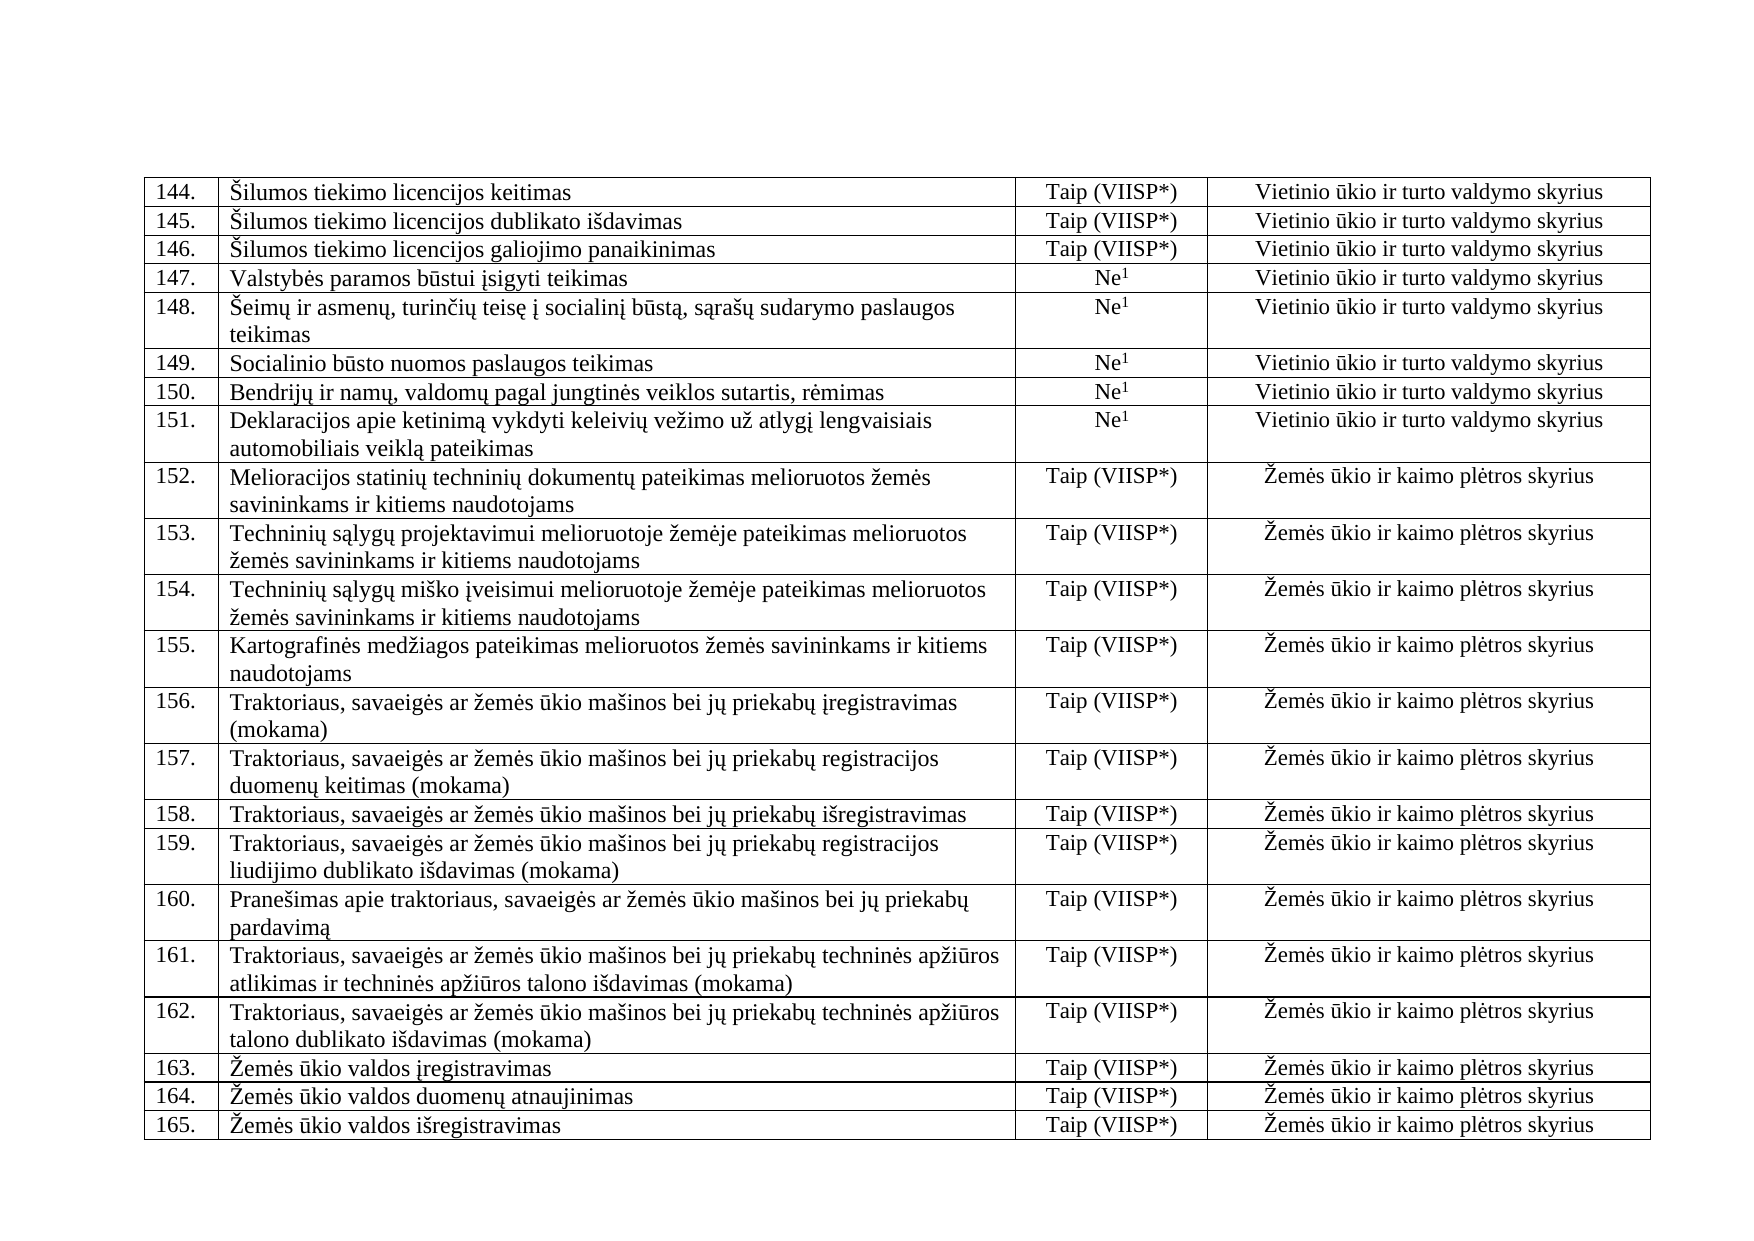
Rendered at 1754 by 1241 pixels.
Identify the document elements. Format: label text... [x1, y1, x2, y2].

table_cell 151. [145, 406, 218, 462]
table_cell 163. [145, 1054, 218, 1081]
table_cell Vietinio ūkio ir turto valdymo skyrius [1208, 293, 1650, 348]
table_cell Valstybės paramos būstui įsigyti teikimas [219, 264, 1015, 292]
table_cell 153. [145, 519, 218, 574]
table_cell Vietinio ūkio ir turto valdymo skyrius [1208, 207, 1650, 234]
table_cell 155. [145, 631, 218, 687]
table_cell Traktoriaus, savaeigės ar žemės ūkio mašinos bei jų priekabų išregistravimas [219, 800, 1015, 828]
table_cell Traktoriaus, savaeigės ar žemės ūkio mašinos bei jų priekabų registracijos duomenų keitimas (mokama) [219, 744, 1015, 799]
table_cell 145. [145, 207, 218, 234]
table_cell Taip (VIISP*) [1016, 519, 1207, 574]
table_cell 164. [145, 1083, 218, 1110]
table_cell Žemės ūkio valdos išregistravimas [219, 1111, 1015, 1139]
table_cell Žemės ūkio ir kaimo plėtros skyrius [1208, 575, 1650, 630]
table_cell 149. [145, 349, 218, 377]
table_cell Žemės ūkio ir kaimo plėtros skyrius [1208, 829, 1650, 884]
table_cell Taip (VIISP*) [1016, 236, 1207, 263]
table_cell 148. [145, 293, 218, 348]
table_cell Žemės ūkio ir kaimo plėtros skyrius [1208, 519, 1650, 574]
table_cell Žemės ūkio ir kaimo plėtros skyrius [1208, 1054, 1650, 1081]
table_cell Vietinio ūkio ir turto valdymo skyrius [1208, 378, 1650, 405]
table_cell Žemės ūkio valdos duomenų atnaujinimas [219, 1083, 1015, 1110]
table_cell Žemės ūkio ir kaimo plėtros skyrius [1208, 744, 1650, 799]
table_cell Taip (VIISP*) [1016, 207, 1207, 234]
table_cell Žemės ūkio ir kaimo plėtros skyrius [1208, 463, 1650, 518]
table_cell Traktoriaus, savaeigės ar žemės ūkio mašinos bei jų priekabų registracijos liudijimo dublikato išdavimas (mokama) [219, 829, 1015, 884]
table_cell Ne1 [1016, 293, 1207, 348]
table_cell 150. [145, 378, 218, 405]
table_cell Žemės ūkio ir kaimo plėtros skyrius [1208, 1111, 1650, 1139]
table_cell Taip (VIISP*) [1016, 1111, 1207, 1139]
table_cell Šilumos tiekimo licencijos galiojimo panaikinimas [219, 236, 1015, 263]
table_cell Žemės ūkio valdos įregistravimas [219, 1054, 1015, 1081]
table_cell Žemės ūkio ir kaimo plėtros skyrius [1208, 998, 1650, 1053]
table_cell 156. [145, 688, 218, 743]
table_cell Traktoriaus, savaeigės ar žemės ūkio mašinos bei jų priekabų techninės apžiūros atlikimas ir techninės apžiūros talono išdavimas (mokama) [219, 941, 1015, 996]
table_cell Šilumos tiekimo licencijos dublikato išdavimas [219, 207, 1015, 234]
table_cell Kartografinės medžiagos pateikimas melioruotos žemės savininkams ir kitiems naudotojams [219, 631, 1015, 687]
table_cell Taip (VIISP*) [1016, 178, 1207, 206]
table_cell Traktoriaus, savaeigės ar žemės ūkio mašinos bei jų priekabų įregistravimas (mokama) [219, 688, 1015, 743]
table_cell 154. [145, 575, 218, 630]
table_cell 160. [145, 885, 218, 940]
table_cell Socialinio būsto nuomos paslaugos teikimas [219, 349, 1015, 377]
table_cell Žemės ūkio ir kaimo plėtros skyrius [1208, 800, 1650, 828]
table_cell 146. [145, 236, 218, 263]
table_cell 144. [145, 178, 218, 206]
table_cell 157. [145, 744, 218, 799]
table_cell Traktoriaus, savaeigės ar žemės ūkio mašinos bei jų priekabų techninės apžiūros talono dublikato išdavimas (mokama) [219, 998, 1015, 1053]
table_cell Techninių sąlygų miško įveisimui melioruotoje žemėje pateikimas melioruotos žemės savininkams ir kitiems naudotojams [219, 575, 1015, 630]
table_cell 165. [145, 1111, 218, 1139]
table_cell Techninių sąlygų projektavimui melioruotoje žemėje pateikimas melioruotos žemės savininkams ir kitiems naudotojams [219, 519, 1015, 574]
table_cell Pranešimas apie traktoriaus, savaeigės ar žemės ūkio mašinos bei jų priekabų pardavimą [219, 885, 1015, 940]
table_cell Vietinio ūkio ir turto valdymo skyrius [1208, 236, 1650, 263]
table_cell Žemės ūkio ir kaimo plėtros skyrius [1208, 1083, 1650, 1110]
table_cell Melioracijos statinių techninių dokumentų pateikimas melioruotos žemės savininkams ir kitiems naudotojams [219, 463, 1015, 518]
table_cell Ne1 [1016, 406, 1207, 462]
table_cell Taip (VIISP*) [1016, 744, 1207, 799]
table_cell Vietinio ūkio ir turto valdymo skyrius [1208, 406, 1650, 462]
table_cell Šilumos tiekimo licencijos keitimas [219, 178, 1015, 206]
table_cell 161. [145, 941, 218, 996]
table_cell Žemės ūkio ir kaimo plėtros skyrius [1208, 941, 1650, 996]
table_cell 159. [145, 829, 218, 884]
table_cell Vietinio ūkio ir turto valdymo skyrius [1208, 264, 1650, 292]
table_cell Žemės ūkio ir kaimo plėtros skyrius [1208, 688, 1650, 743]
table_cell Vietinio ūkio ir turto valdymo skyrius [1208, 178, 1650, 206]
table_cell 162. [145, 998, 218, 1053]
table_cell Taip (VIISP*) [1016, 941, 1207, 996]
table_cell Šeimų ir asmenų, turinčių teisę į socialinį būstą, sąrašų sudarymo paslaugos teikimas [219, 293, 1015, 348]
table_cell Ne1 [1016, 349, 1207, 377]
table_cell Taip (VIISP*) [1016, 1054, 1207, 1081]
table_cell Žemės ūkio ir kaimo plėtros skyrius [1208, 631, 1650, 687]
table_cell Taip (VIISP*) [1016, 463, 1207, 518]
table_cell 152. [145, 463, 218, 518]
table_cell Ne1 [1016, 378, 1207, 405]
table_cell Taip (VIISP*) [1016, 631, 1207, 687]
table_cell Taip (VIISP*) [1016, 885, 1207, 940]
table_cell Taip (VIISP*) [1016, 688, 1207, 743]
table_cell Deklaracijos apie ketinimą vykdyti keleivių vežimo už atlygį lengvaisiais automobiliais veiklą pateikimas [219, 406, 1015, 462]
table_cell Vietinio ūkio ir turto valdymo skyrius [1208, 349, 1650, 377]
table_cell Taip (VIISP*) [1016, 575, 1207, 630]
table_cell Taip (VIISP*) [1016, 998, 1207, 1053]
table_cell Ne1 [1016, 264, 1207, 292]
table_cell Taip (VIISP*) [1016, 800, 1207, 828]
table_cell Taip (VIISP*) [1016, 1083, 1207, 1110]
table_cell 158. [145, 800, 218, 828]
table_cell Bendrijų ir namų, valdomų pagal jungtinės veiklos sutartis, rėmimas [219, 378, 1015, 405]
table_cell Taip (VIISP*) [1016, 829, 1207, 884]
table_cell Žemės ūkio ir kaimo plėtros skyrius [1208, 885, 1650, 940]
table_cell 147. [145, 264, 218, 292]
